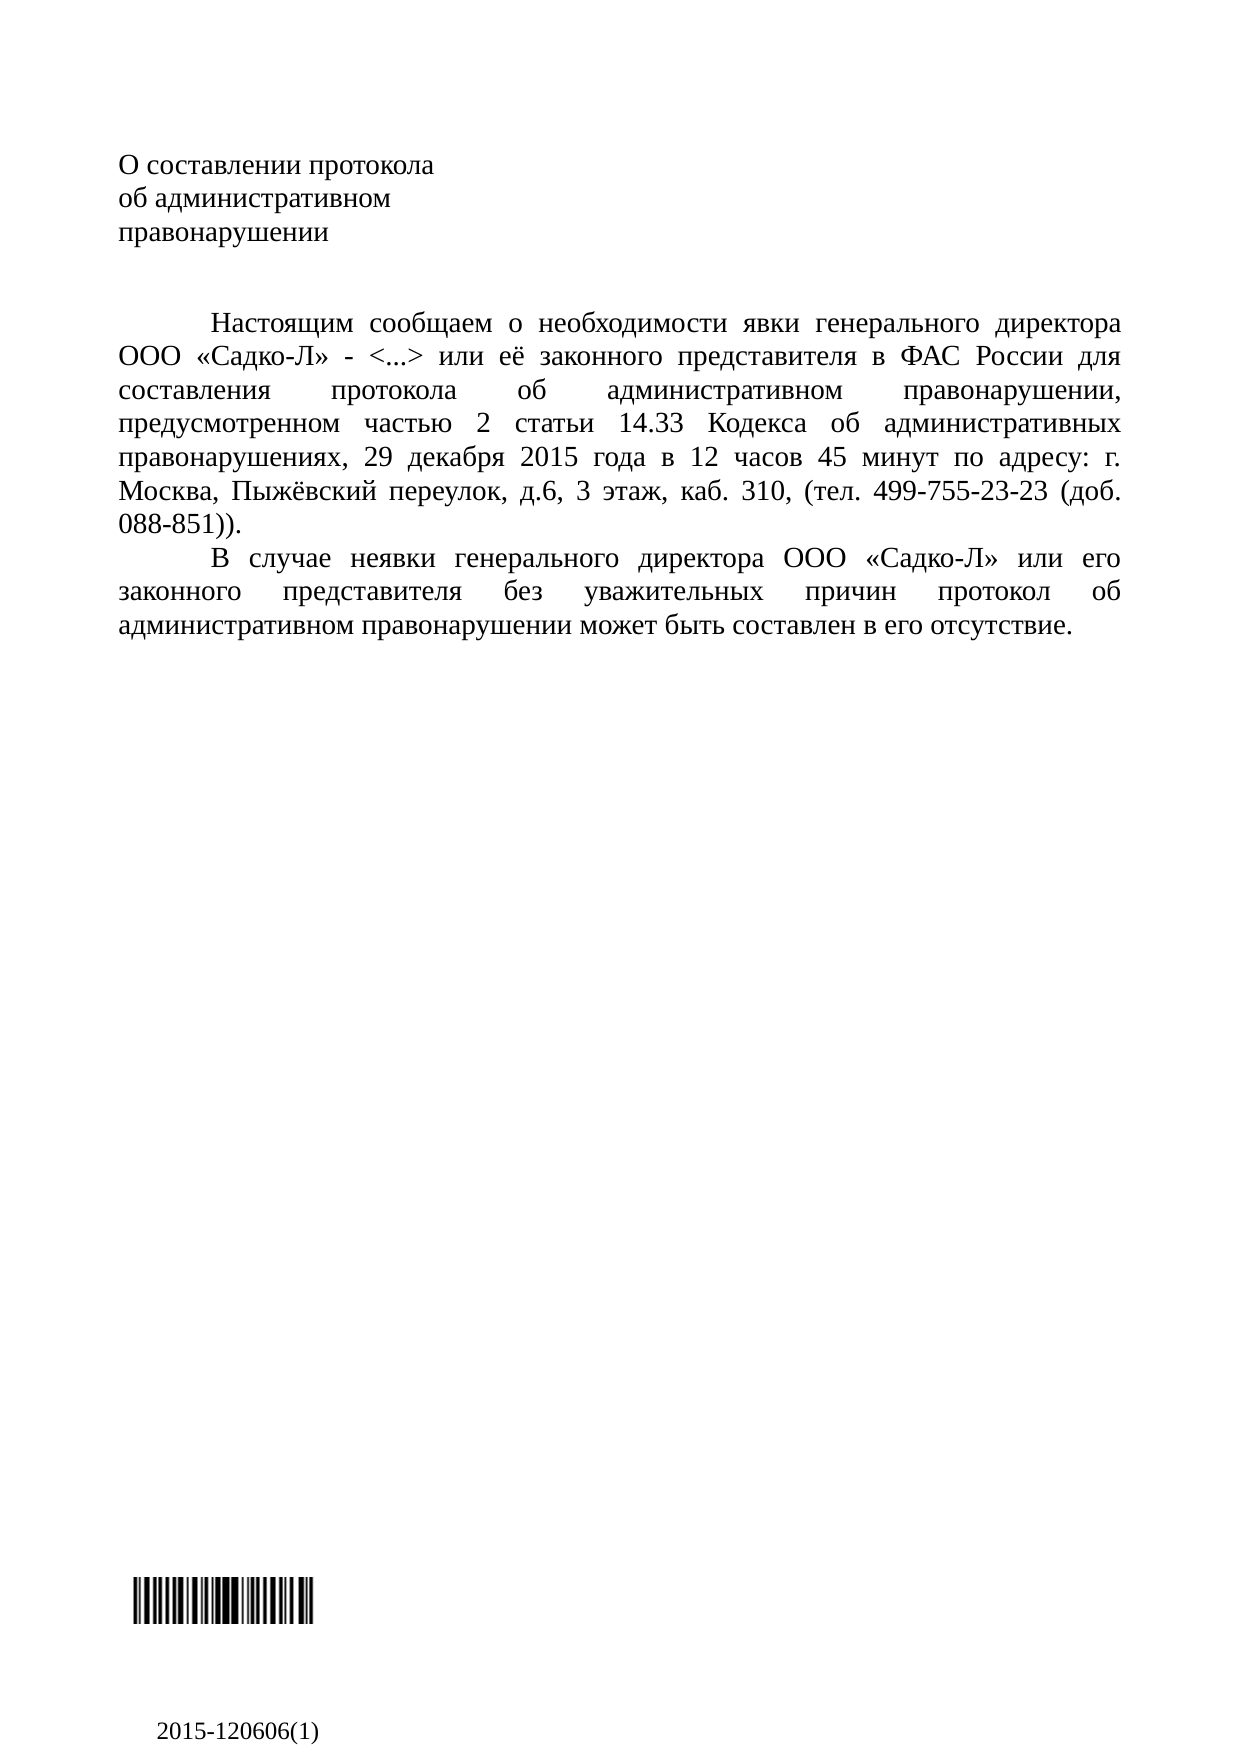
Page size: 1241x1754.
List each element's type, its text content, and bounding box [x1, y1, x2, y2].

text В случае неявки генерального директора ООО «Садко-Л» или его законного представителя без уважительных причин протокол об административном правонарушении может быть составлен в его отсутствие. [118, 540, 1122, 640]
text об административном [118, 180, 1122, 214]
text О составлении протокола [118, 147, 1122, 180]
text Настоящим сообщаем о необходимости явки генерального директора ООО «Садко-Л» - <...> или её законного представителя в ФАС России для составления протокола об административном правонарушении, предусмотренном частью 2 статьи 14.33 Кодекса об административных правонарушениях, 29 декабря 2015 года в 12 часов 45 минут по адресу: г. Москва, Пыжёвский переулок, д.6, 3 этаж, каб. 310, (тел. 499-755-23-23 (доб. 088-851)). [118, 305, 1122, 540]
picture [118, 1577, 331, 1624]
text правонарушении [118, 214, 1122, 247]
